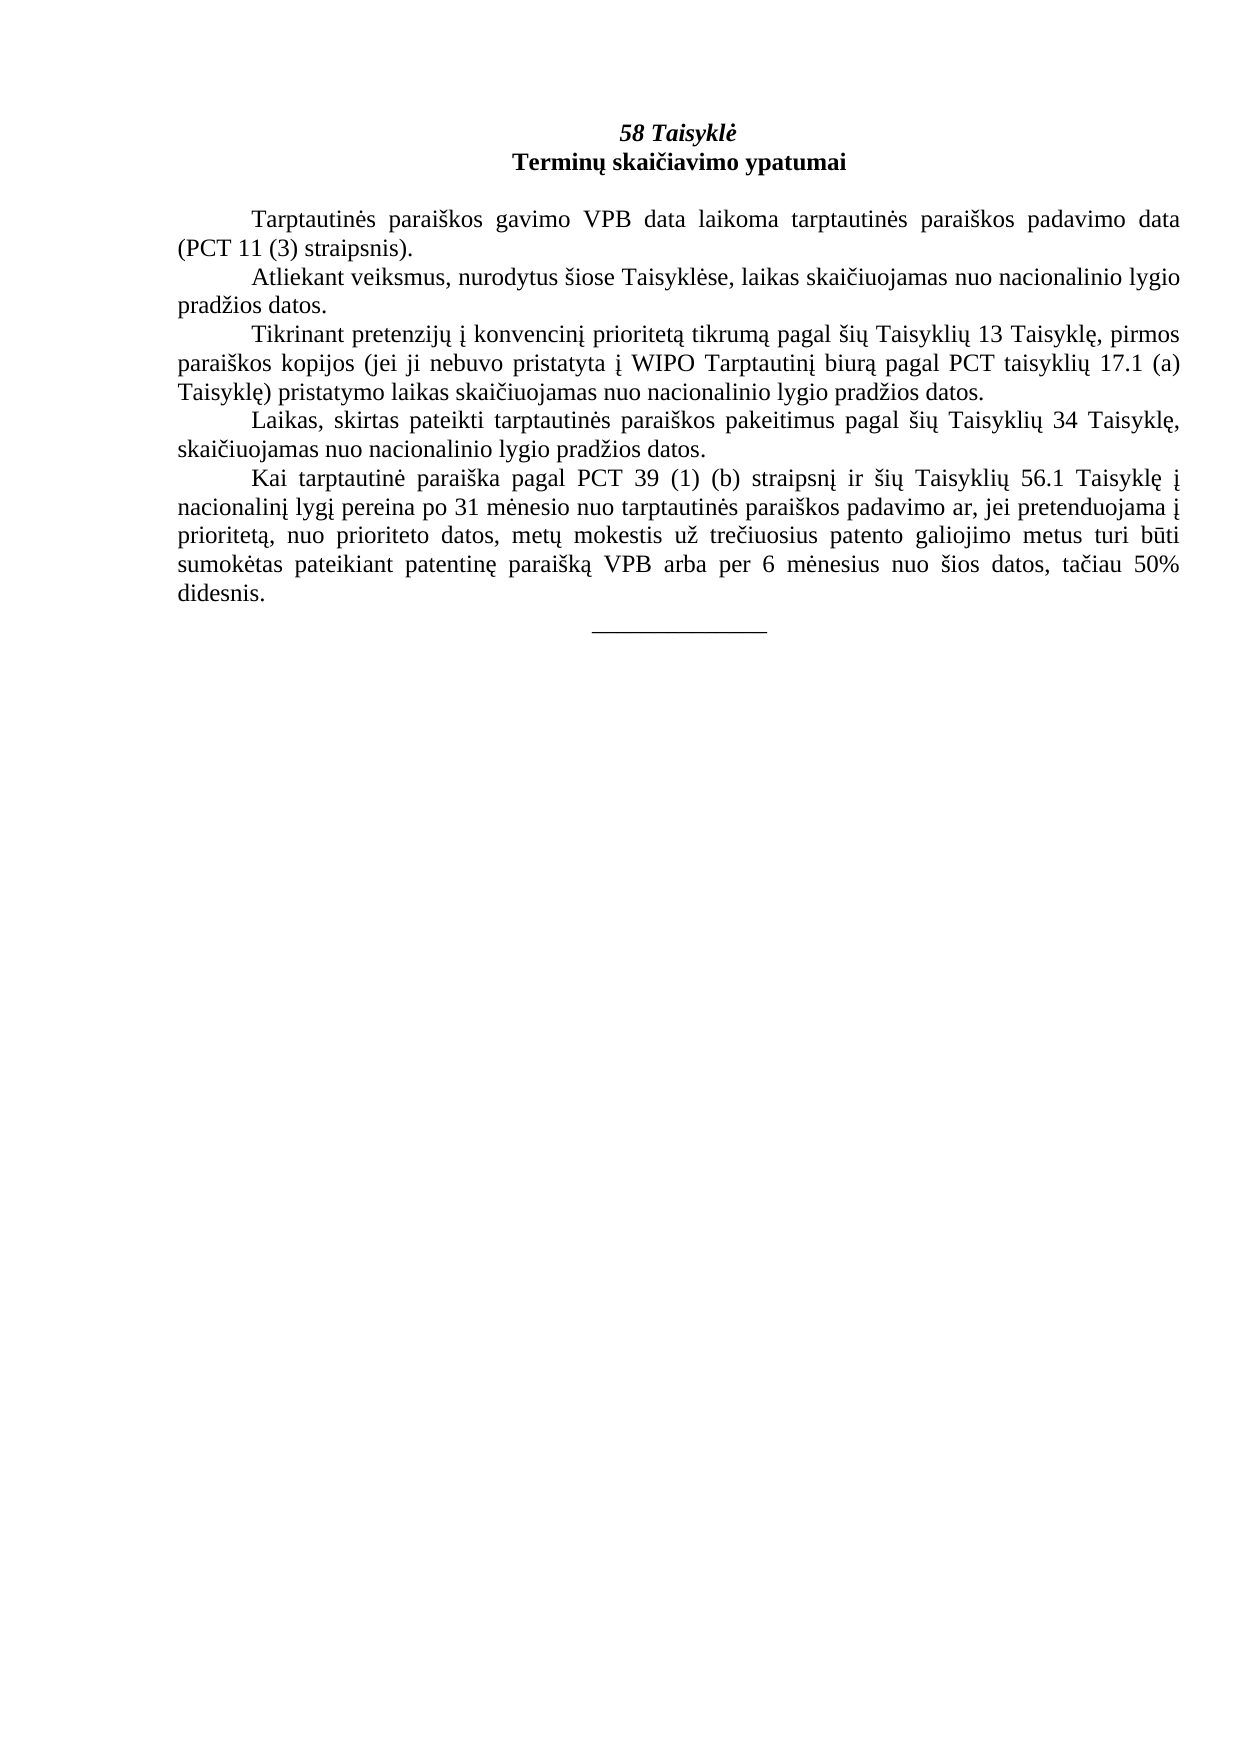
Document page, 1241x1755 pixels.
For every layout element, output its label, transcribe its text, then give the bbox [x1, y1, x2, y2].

text Tarptautinės paraiškos gavimo VPB data laikoma tarptautinės paraiškos padavimo data (PCT 11 (3) straipsnis). [177, 204, 1181, 262]
text Tikrinant pretenzijų į konvencinį prioritetą tikrumą pagal šių Taisyklių 13 Taisyklę, pirmos paraiškos kopijos (jei ji nebuvo pristatyta į WIPO Tarptautinį biurą pagal PCT taisyklių 17.1 (a) Taisyklę) pristatymo laikas skaičiuojamas nuo nacionalinio lygio pradžios datos. [177, 319, 1181, 406]
text Laikas, skirtas pateikti tarptautinės paraiškos pakeitimus pagal šių Taisyklių 34 Taisyklę, skaičiuojamas nuo nacionalinio lygio pradžios datos. [177, 406, 1181, 463]
text ______________ [177, 607, 1181, 636]
text Terminų skaičiavimo ypatumai [177, 147, 1181, 176]
text Kai tarptautinė paraiška pagal PCT 39 (1) (b) straipsnį ir šių Taisyklių 56.1 Taisyklę į nacionalinį lygį pereina po 31 mėnesio nuo tarptautinės paraiškos padavimo ar, jei pretenduojama į prioritetą, nuo prioriteto datos, metų mokestis už trečiuosius patento galiojimo metus turi būti sumokėtas pateikiant patentinę paraišką VPB arba per 6 mėnesius nuo šios datos, tačiau 50% didesnis. [177, 463, 1181, 607]
text 58 Taisyklė [177, 118, 1181, 147]
text Atliekant veiksmus, nurodytus šiose Taisyklėse, laikas skaičiuojamas nuo nacionalinio lygio pradžios datos. [177, 262, 1181, 319]
